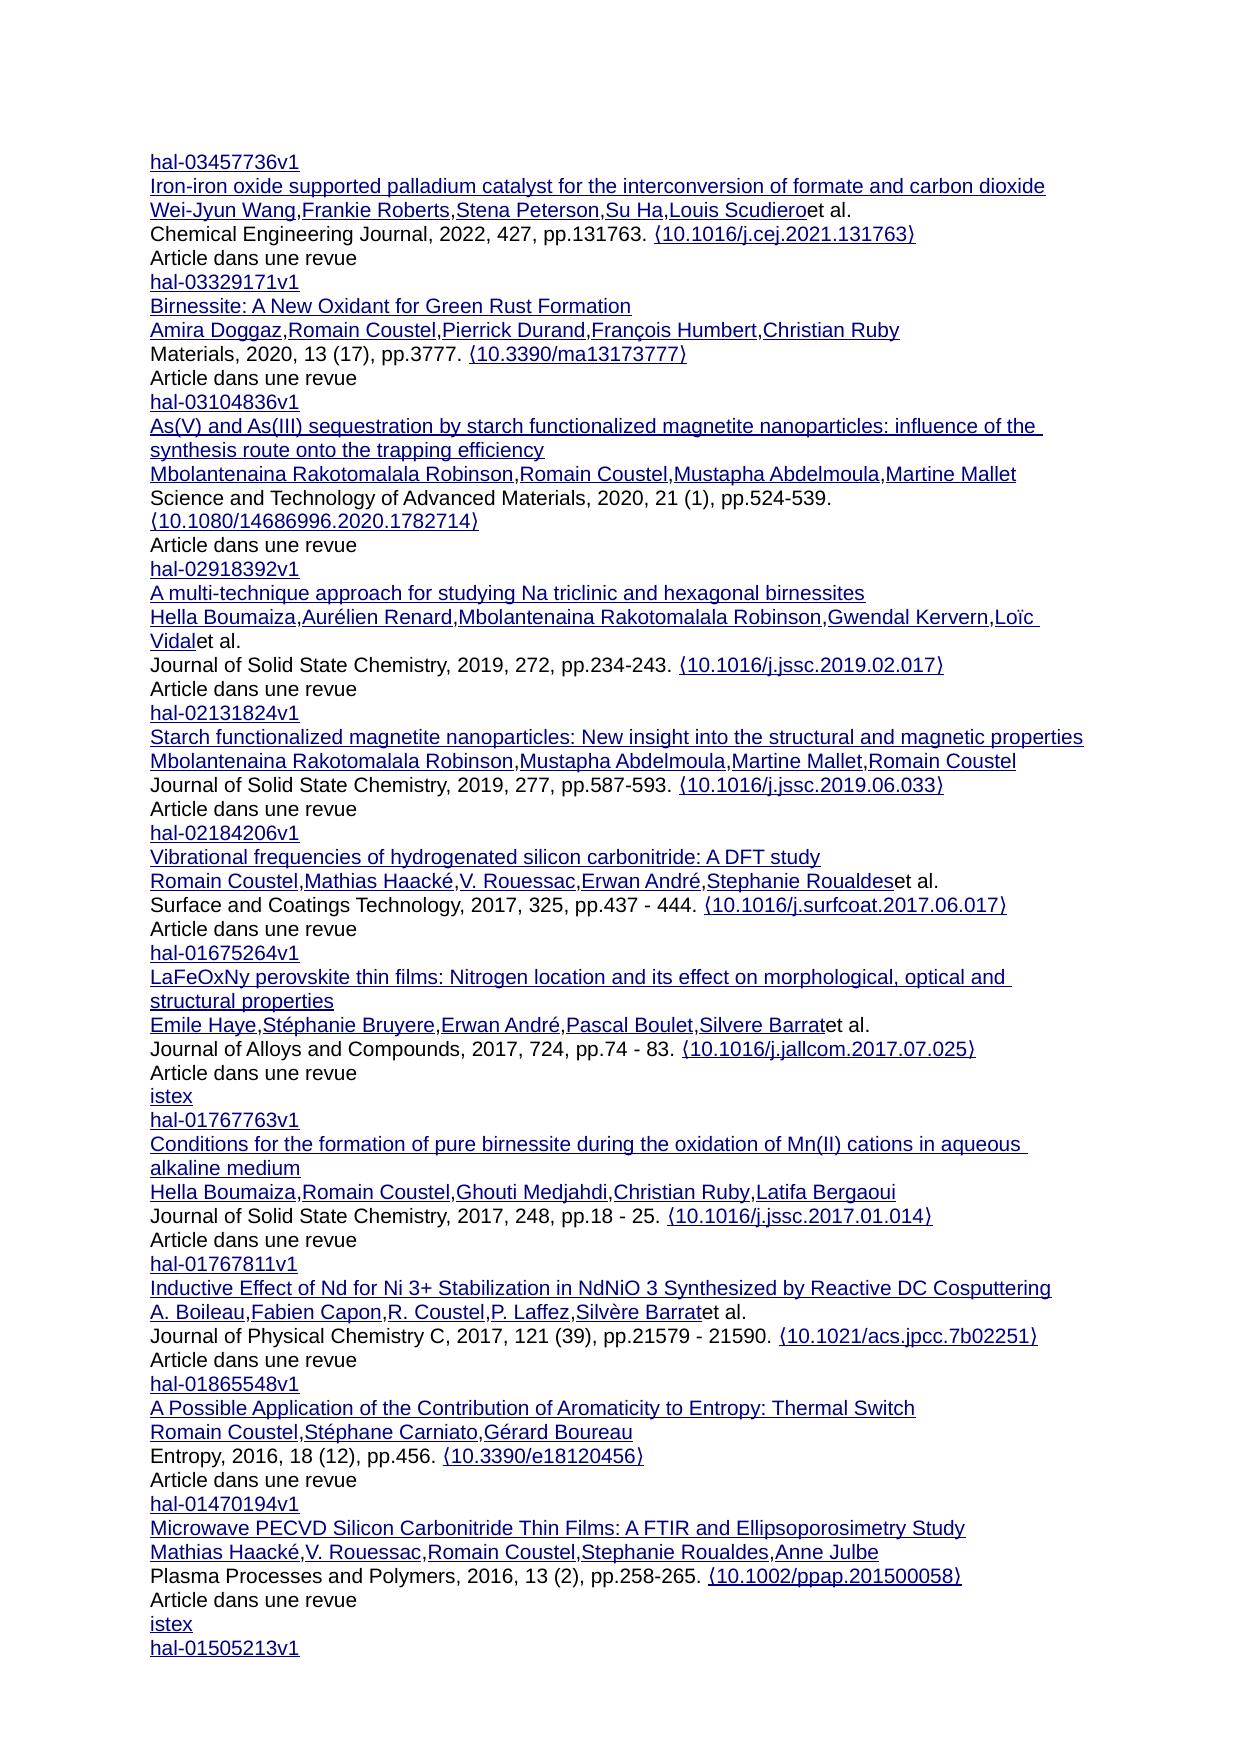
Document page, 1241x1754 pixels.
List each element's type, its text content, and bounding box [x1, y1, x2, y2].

table_cell LaFeOxNy perovskite thin films: Nitrogen location and its effect on morphological, optical and structural properties Emile Haye,Stéphanie Bruyere,Erwan André,Pascal Boulet,Silvere Barratet al. Journal of Alloys and Compounds, 2017, 724, pp.74 - 83. ⟨10.1016/j.jallcom.2017.07.025⟩ Article dans une revue istex hal-01767763v1 [150, 965, 1090, 1132]
table_cell Conditions for the formation of pure birnessite during the oxidation of Mn(II) cations in aqueous alkaline medium Hella Boumaiza,Romain Coustel,Ghouti Medjahdi,Christian Ruby,Latifa Bergaoui Journal of Solid State Chemistry, 2017, 248, pp.18 - 25. ⟨10.1016/j.jssc.2017.01.014⟩ Article dans une revue hal-01767811v1 [150, 1132, 1090, 1276]
table_cell A Possible Application of the Contribution of Aromaticity to Entropy: Thermal Switch Romain Coustel,Stéphane Carniato,Gérard Boureau Entropy, 2016, 18 (12), pp.456. ⟨10.3390/e18120456⟩ Article dans une revue hal-01470194v1 [150, 1396, 1090, 1516]
table_cell Microwave PECVD Silicon Carbonitride Thin Films: A FTIR and Ellipsoporosimetry Study Mathias Haacké,V. Rouessac,Romain Coustel,Stephanie Roualdes,Anne Julbe Plasma Processes and Polymers, 2016, 13 (2), pp.258-265. ⟨10.1002/ppap.201500058⟩ Article dans une revue istex hal-01505213v1 [150, 1516, 1090, 1659]
table_cell Birnessite: A New Oxidant for Green Rust Formation Amira Doggaz,Romain Coustel,Pierrick Durand,François Humbert,Christian Ruby Materials, 2020, 13 (17), pp.3777. ⟨10.3390/ma13173777⟩ Article dans une revue hal-03104836v1 [150, 294, 1090, 413]
table_cell Inductive Effect of Nd for Ni 3+ Stabilization in NdNiO 3 Synthesized by Reactive DC Cosputtering A. Boileau,Fabien Capon,R. Coustel,P. Laffez,Silvère Barratet al. Journal of Physical Chemistry C, 2017, 121 (39), pp.21579 - 21590. ⟨10.1021/acs.jpcc.7b02251⟩ Article dans une revue hal-01865548v1 [150, 1276, 1090, 1396]
table_cell As(V) and As(III) sequestration by starch functionalized magnetite nanoparticles: influence of the synthesis route onto the trapping efficiency Mbolantenaina Rakotomalala Robinson,Romain Coustel,Mustapha Abdelmoula,Martine Mallet Science and Technology of Advanced Materials, 2020, 21 (1), pp.524-539. ⟨10.1080/14686996.2020.1782714⟩ Article dans une revue hal-02918392v1 [150, 414, 1090, 581]
table_cell hal-03457736v1 [150, 150, 1090, 174]
table_cell Iron-iron oxide supported palladium catalyst for the interconversion of formate and carbon dioxide Wei-Jyun Wang,Frankie Roberts,Stena Peterson,Su Ha,Louis Scudieroet al. Chemical Engineering Journal, 2022, 427, pp.131763. ⟨10.1016/j.cej.2021.131763⟩ Article dans une revue hal-03329171v1 [150, 174, 1090, 294]
table_cell A multi-technique approach for studying Na triclinic and hexagonal birnessites Hella Boumaiza,Aurélien Renard,Mbolantenaina Rakotomalala Robinson,Gwendal Kervern,Loïc Vidalet al. Journal of Solid State Chemistry, 2019, 272, pp.234-243. ⟨10.1016/j.jssc.2019.02.017⟩ Article dans une revue hal-02131824v1 [150, 581, 1090, 725]
table_cell Vibrational frequencies of hydrogenated silicon carbonitride: A DFT study Romain Coustel,Mathias Haacké,V. Rouessac,Erwan André,Stephanie Roualdeset al. Surface and Coatings Technology, 2017, 325, pp.437 - 444. ⟨10.1016/j.surfcoat.2017.06.017⟩ Article dans une revue hal-01675264v1 [150, 845, 1090, 964]
table_cell Starch functionalized magnetite nanoparticles: New insight into the structural and magnetic properties Mbolantenaina Rakotomalala Robinson,Mustapha Abdelmoula,Martine Mallet,Romain Coustel Journal of Solid State Chemistry, 2019, 277, pp.587-593. ⟨10.1016/j.jssc.2019.06.033⟩ Article dans une revue hal-02184206v1 [150, 725, 1090, 845]
